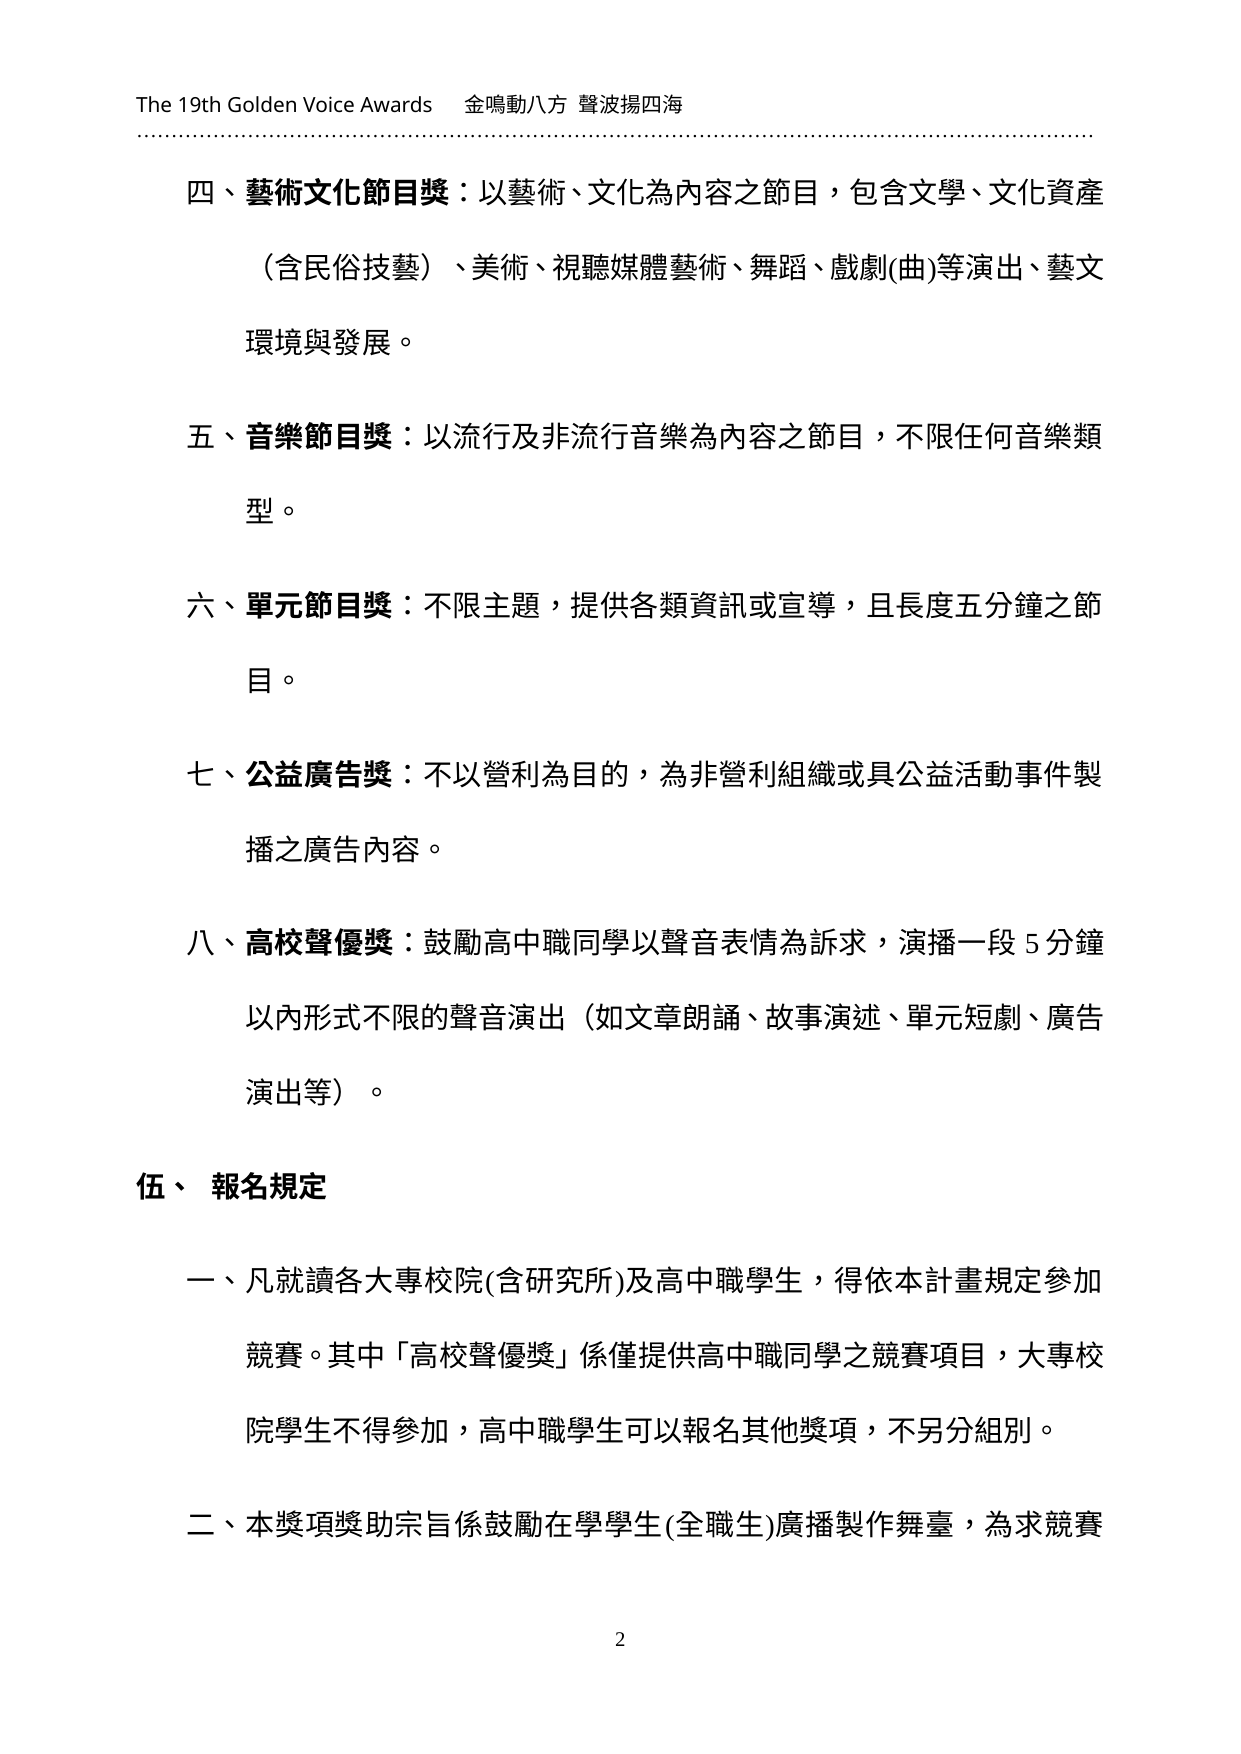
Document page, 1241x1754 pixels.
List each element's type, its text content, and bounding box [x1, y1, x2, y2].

list 本獎項獎助宗旨係鼓勵在學學生(全職生)廣播製作舞臺，為求競賽 [186, 1485, 1104, 1560]
list 藝術文化節目獎：以藝術、文化為內容之節目，包含文學、文化資產（含民俗技藝）、美術、視聽媒體藝術、舞蹈、戲劇(曲)等演出、藝文環境與發展。 [186, 153, 1104, 378]
list 單元節目獎：不限主題，提供各類資訊或宣導，且長度五分鐘之節目。 [186, 566, 1104, 716]
list 音樂節目獎：以流行及非流行音樂為內容之節目，不限任何音樂類型。 [186, 397, 1104, 547]
list 高校聲優獎：鼓勵高中職同學以聲音表情為訴求，演播一段5分鐘以內形式不限的聲音演出（如文章朗誦、故事演述、單元短劇、廣告演出等）。 [186, 903, 1104, 1128]
list 凡就讀各大專校院(含研究所)及高中職學生，得依本計畫規定參加競賽。其中「高校聲優獎」係僅提供高中職同學之競賽項目，大專校院學生不得參加，高中職學生可以報名其他獎項，不另分組別。 [186, 1241, 1104, 1466]
list 公益廣告獎：不以營利為目的，為非營利組織或具公益活動事件製播之廣告內容。 [186, 735, 1104, 885]
subtitle 報名規定 [136, 1147, 1104, 1222]
